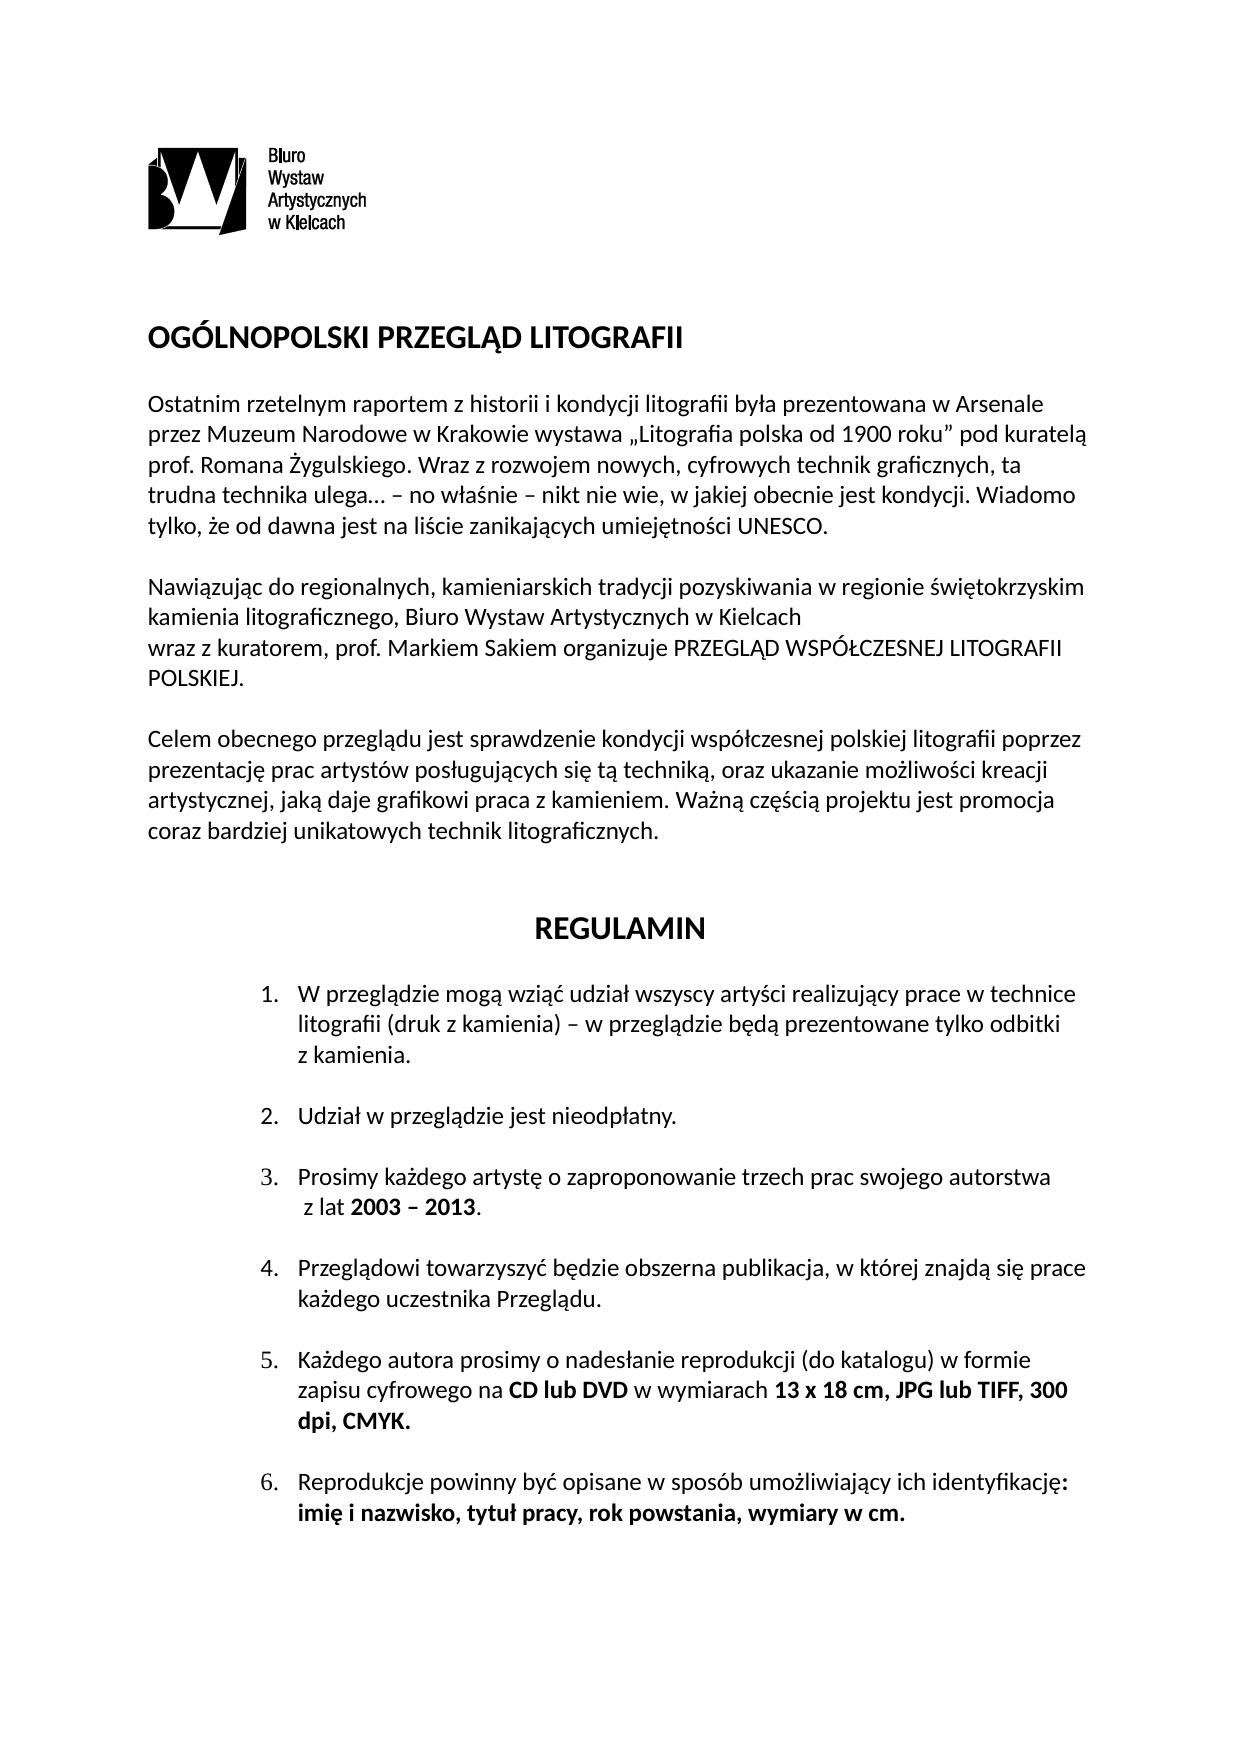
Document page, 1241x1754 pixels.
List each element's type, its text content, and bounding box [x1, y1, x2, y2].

text Celem obecnego przeglądu jest sprawdzenie kondycji współczesnej polskiej litografii poprzez prezentację prac artystów posługujących się tą techniką, oraz ukazanie możliwości kreacji artystycznej, jaką daje grafikowi praca z kamieniem. Ważną częścią projektu jest promocja coraz bardziej unikatowych technik litograficznych. [148, 723, 1093, 846]
text Nawiązując do regionalnych, kamieniarskich tradycji pozyskiwania w regionie świętokrzyskim kamienia litograficznego, Biuro Wystaw Artystycznych w Kielcach wraz z kuratorem, prof. Markiem Sakiem organizuje PRZEGLĄD WSPÓŁCZESNEJ LITOGRAFII POLSKIEJ. [148, 571, 1093, 693]
list Prosimy każdego artystę o zaproponowanie trzech prac swojego autorstwa z lat 2003 – 2013. [260, 1161, 1093, 1222]
text OGÓLNOPOLSKI PRZEGLĄD LITOGRAFII [148, 317, 1093, 357]
list Każdego autora prosimy o nadesłanie reprodukcji (do katalogu) w formie zapisu cyfrowego na CD lub DVD w wymiarach 13 x 18 cm, JPG lub TIFF, 300 dpi, CMYK. [260, 1344, 1093, 1436]
list Reprodukcje powinny być opisane w sposób umożliwiający ich identyfikację: imię i nazwisko, tytuł pracy, rok powstania, wymiary w cm. [260, 1466, 1093, 1527]
list Przeglądowi towarzyszyć będzie obszerna publikacja, w której znajdą się prace każdego uczestnika Przeglądu. [260, 1253, 1093, 1314]
list W przeglądzie mogą wziąć udział wszyscy artyści realizujący prace w technice litografii (druk z kamienia) – w przeglądzie będą prezentowane tylko odbitki z kamienia. [260, 978, 1093, 1069]
list Udział w przeglądzie jest nieodpłatny. [260, 1100, 1093, 1131]
text Ostatnim rzetelnym raportem z historii i kondycji litografii była prezentowana w Arsenale przez Muzeum Narodowe w Krakowie wystawa „Litografia polska od 1900 roku” pod kuratelą prof. Romana Żygulskiego. Wraz z rozwojem nowych, cyfrowych technik graficznych, ta trudna technika ulega… – no właśnie – nikt nie wie, w jakiej obecnie jest kondycji. Wiadomo tylko, że od dawna jest na liście zanikających umiejętności UNESCO. [148, 388, 1093, 540]
text REGULAMIN [148, 907, 1093, 947]
